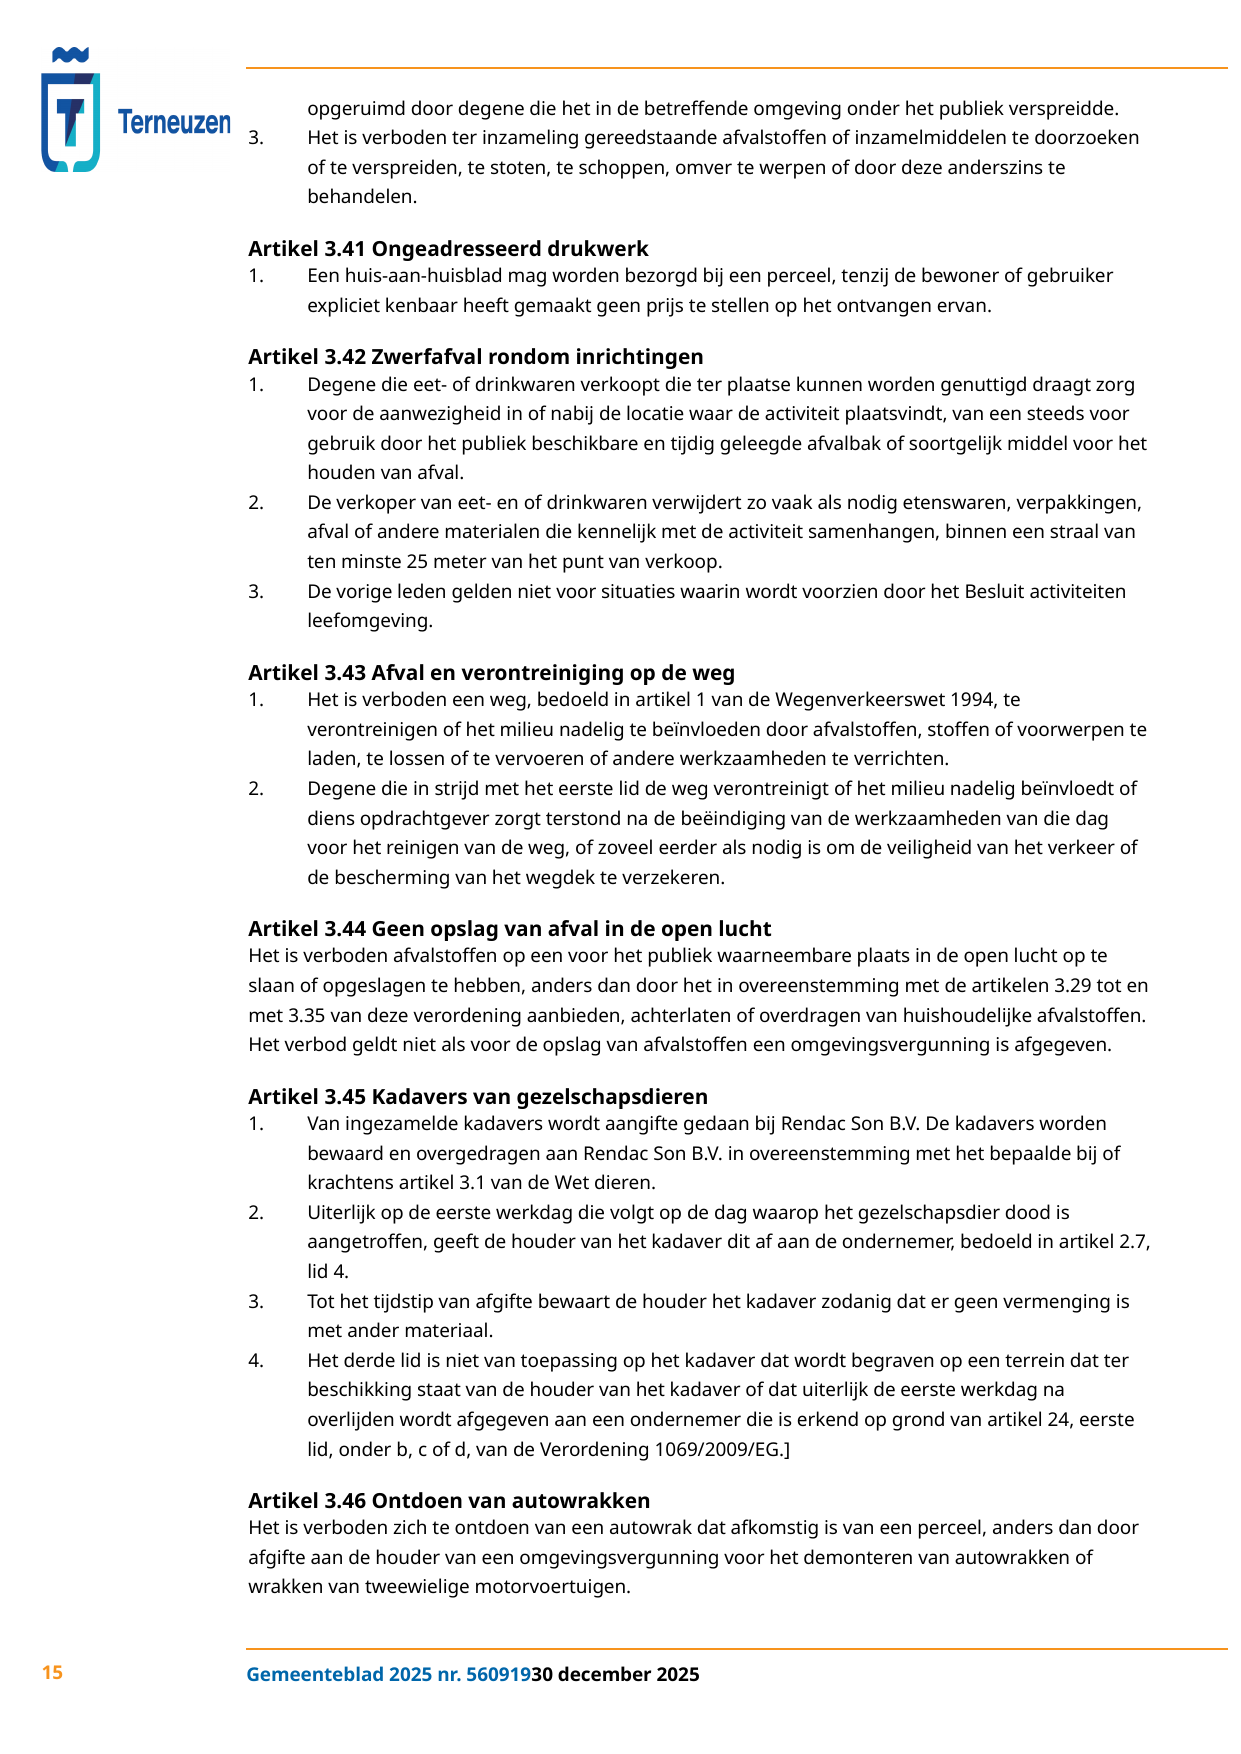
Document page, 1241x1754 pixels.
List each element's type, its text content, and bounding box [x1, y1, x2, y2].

list opgeruimd door degene die het in de betreffende omgeving onder het publiek verspreidde. [248, 95, 1152, 121]
text Het is verboden afvalstoffen op een voor het publiek waarneembare plaats in de open lucht op te slaan of opgeslagen te hebben, anders dan door het in overeenstemming met de artikelen 3.29 tot en met 3.35 van deze verordening aanbieden, achterlaten of overdragen van huishoudelijke afvalstoffen. Het verbod geldt niet als voor de opslag van afvalstoffen een omgevingsvergunning is afgegeven. [248, 943, 1152, 1057]
list Het is verboden ter inzameling gereedstaande afvalstoffen of inzamelmiddelen te doorzoeken of te verspreiden, te stoten, te schoppen, omver te werpen of door deze anderszins te behandelen. [248, 124, 1152, 209]
text Het is verboden zich te ontdoen van een autowrak dat afkomstig is van een perceel, anders dan door afgifte aan de houder van een omgevingsvergunning voor het demonteren van autowrakken of wrakken van tweewielige motorvoertuigen. [248, 1514, 1152, 1599]
list Het is verboden een weg, bedoeld in artikel 1 van de Wegenverkeerswet 1994, te verontreinigen of het milieu nadelig te beïnvloeden door afvalstoffen, stoffen of voorwerpen te laden, te lossen of te vervoeren of andere werkzaamheden te verrichten. [248, 686, 1152, 771]
text Artikel 3.44 Geen opslag van afval in de open lucht [248, 914, 1152, 943]
text Artikel 3.41 Ongeadresseerd drukwerk [248, 234, 1152, 262]
list Het derde lid is niet van toepassing op het kadaver dat wordt begraven op een terrein dat ter beschikking staat van de houder van het kadaver of dat uiterlijk de eerste werkdag na overlijden wordt afgegeven aan een ondernemer die is erkend op grond van artikel 24, eerste lid, onder b, c of d, van de Verordening 1069/2009/EG.] [248, 1347, 1152, 1461]
list Degene die eet- of drinkwaren verkoopt die ter plaatse kunnen worden genuttigd draagt zorg voor de aanwezigheid in of nabij de locatie waar de activiteit plaatsvindt, van een steeds voor gebruik door het publiek beschikbare en tijdig geleegde afvalbak of soortgelijk middel voor het houden van afval. [248, 371, 1152, 485]
list Een huis-aan-huisblad mag worden bezorgd bij een perceel, tenzij de bewoner of gebruiker expliciet kenbaar heeft gemaakt geen prijs te stellen op het ontvangen ervan. [248, 262, 1152, 318]
text Artikel 3.43 Afval en verontreiniging op de weg [248, 658, 1152, 686]
list Degene die in strijd met het eerste lid de weg verontreinigt of het milieu nadelig beïnvloedt of diens opdrachtgever zorgt terstond na de beëindiging van de werkzaamheden van die dag voor het reinigen van de weg, of zoveel eerder als nodig is om de veiligheid van het verkeer of de bescherming van het wegdek te verzekeren. [248, 775, 1152, 889]
list Uiterlijk op de eerste werkdag die volgt op de dag waarop het gezelschapsdier dood is aangetroffen, geeft de houder van het kadaver dit af aan de ondernemer, bedoeld in artikel 2.7, lid 4. [248, 1199, 1152, 1284]
picture [41, 47, 231, 172]
list De vorige leden gelden niet voor situaties waarin wordt voorzien door het Besluit activiteiten leefomgeving. [248, 578, 1152, 633]
text Artikel 3.42 Zwerfafval rondom inrichtingen [248, 342, 1152, 371]
text Artikel 3.45 Kadavers van gezelschapsdieren [248, 1082, 1152, 1110]
list De verkoper van eet- en of drinkwaren verwijdert zo vaak als nodig etenswaren, verpakkingen, afval of andere materialen die kennelijk met de activiteit samenhangen, binnen een straal van ten minste 25 meter van het punt van verkoop. [248, 489, 1152, 574]
list Van ingezamelde kadavers wordt aangifte gedaan bij Rendac Son B.V. De kadavers worden bewaard en overgedragen aan Rendac Son B.V. in overeenstemming met het bepaalde bij of krachtens artikel 3.1 van de Wet dieren. [248, 1110, 1152, 1195]
text Artikel 3.46 Ontdoen van autowrakken [248, 1486, 1152, 1514]
list Tot het tijdstip van afgifte bewaart de houder het kadaver zodanig dat er geen vermenging is met ander materiaal. [248, 1288, 1152, 1343]
